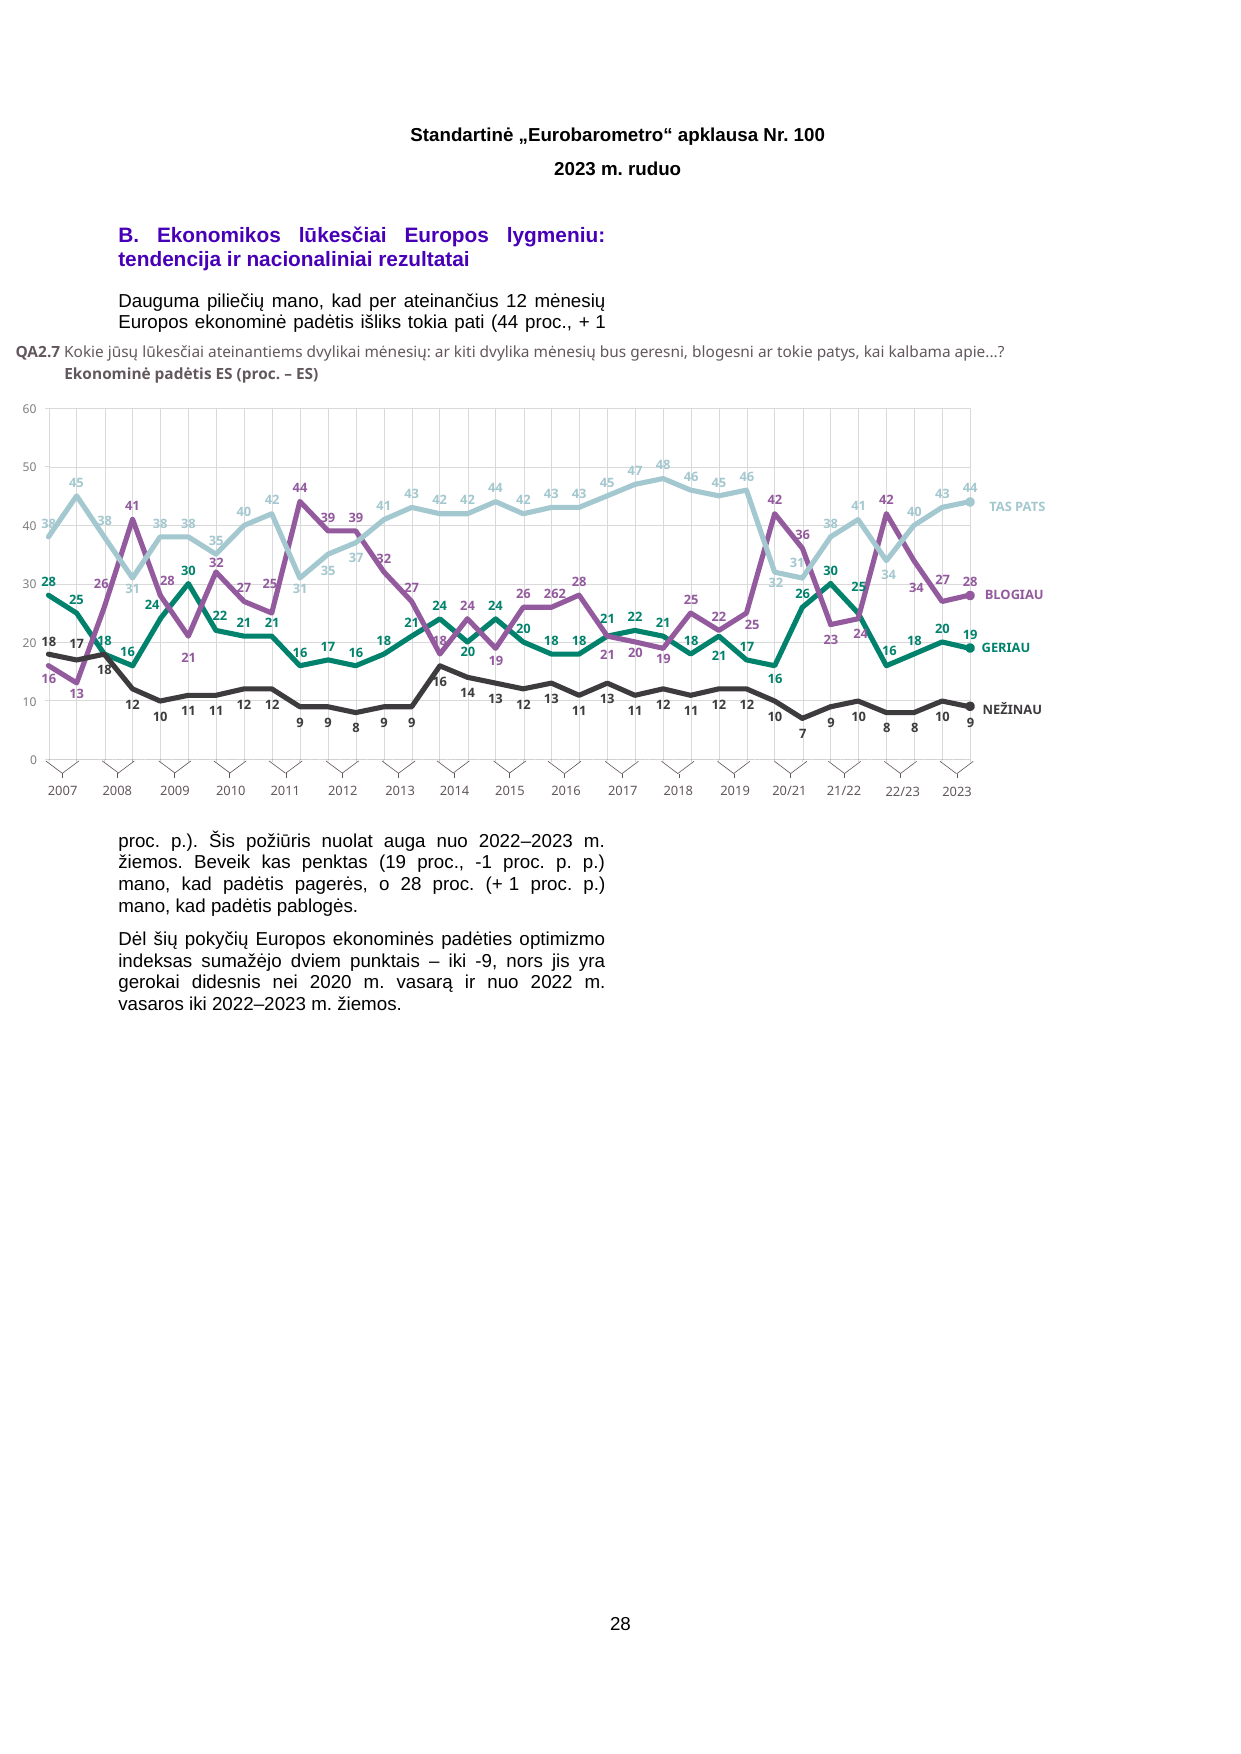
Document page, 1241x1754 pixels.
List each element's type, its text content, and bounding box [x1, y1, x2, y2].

text Dauguma piliečių mano, kad per ateinančius 12 mėnesių Europos ekonominė padėtis išliks tokia pati (44 proc., + 1 proc. p.). Šis požiūris nuolat auga nuo 2022–2023 m. žiemos. Beveik kas penktas (19 proc., -1 proc. p. p.) mano, kad padėtis pagerės, o 28 proc. (+ 1 proc. p.) mano, kad padėtis pablogės. [118, 830, 605, 916]
subtitle B. Ekonomikos lūkesčiai Europos lygmeniu: tendencija ir nacionaliniai rezultatai [118, 223, 605, 271]
text Dėl šių pokyčių Europos ekonominės padėties optimizmo indeksas sumažėjo dviem punktais – iki -9, nors jis yra gerokai didesnis nei 2020 m. vasarą ir nuo 2022 m. vasaros iki 2022–2023 m. žiemos. [118, 928, 605, 1014]
text Dauguma piliečių mano, kad per ateinančius 12 mėnesių Europos ekonominė padėtis išliks tokia pati (44 proc., + 1 proc. p.). Šis požiūris nuolat auga nuo 2022–2023 m. žiemos. Beveik kas penktas (19 proc., -1 proc. p. p.) mano, kad padėtis pagerės, o 28 proc. (+ 1 proc. p.) mano, kad padėtis pablogės. [118, 289, 605, 387]
